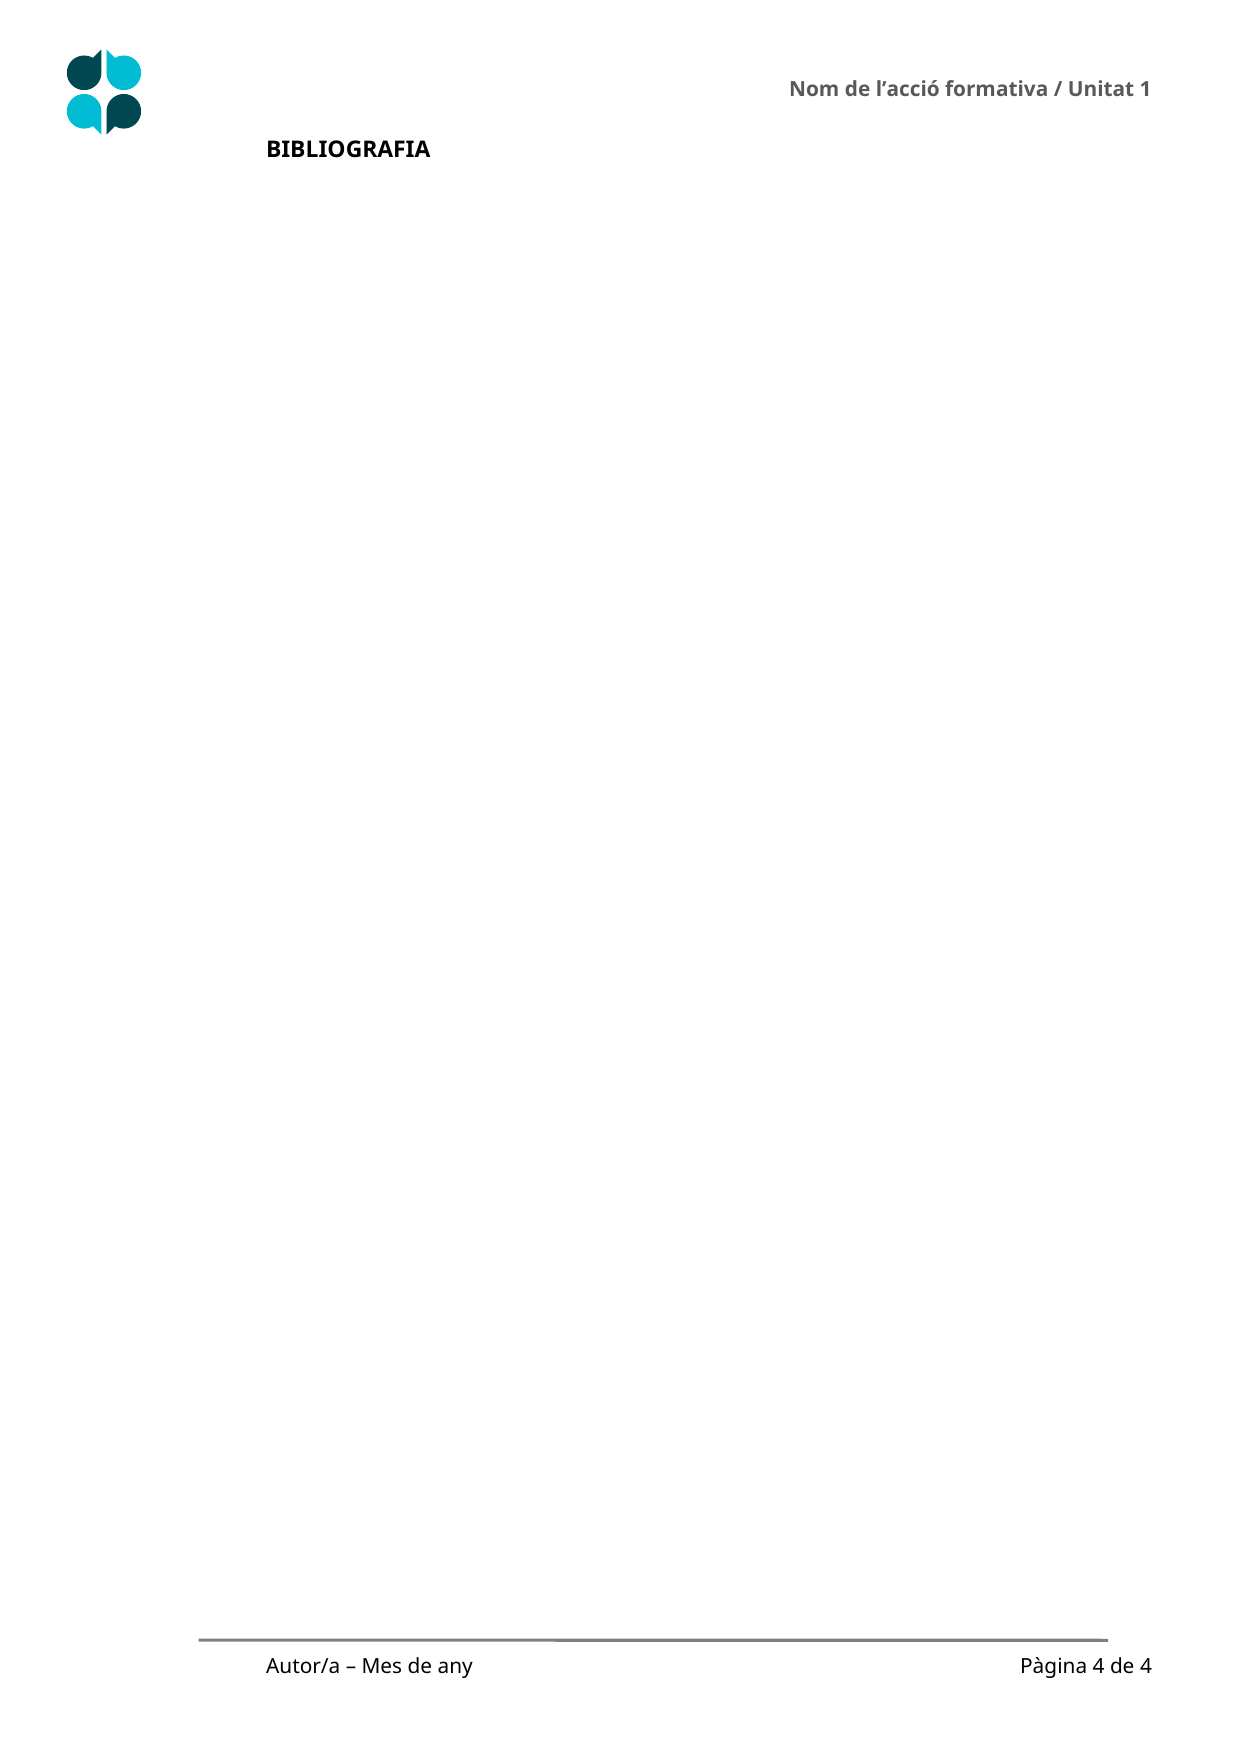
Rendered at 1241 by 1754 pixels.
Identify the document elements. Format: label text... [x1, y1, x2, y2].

text BIBLIOGRAFIA [266, 133, 1152, 164]
picture [50, 38, 158, 146]
